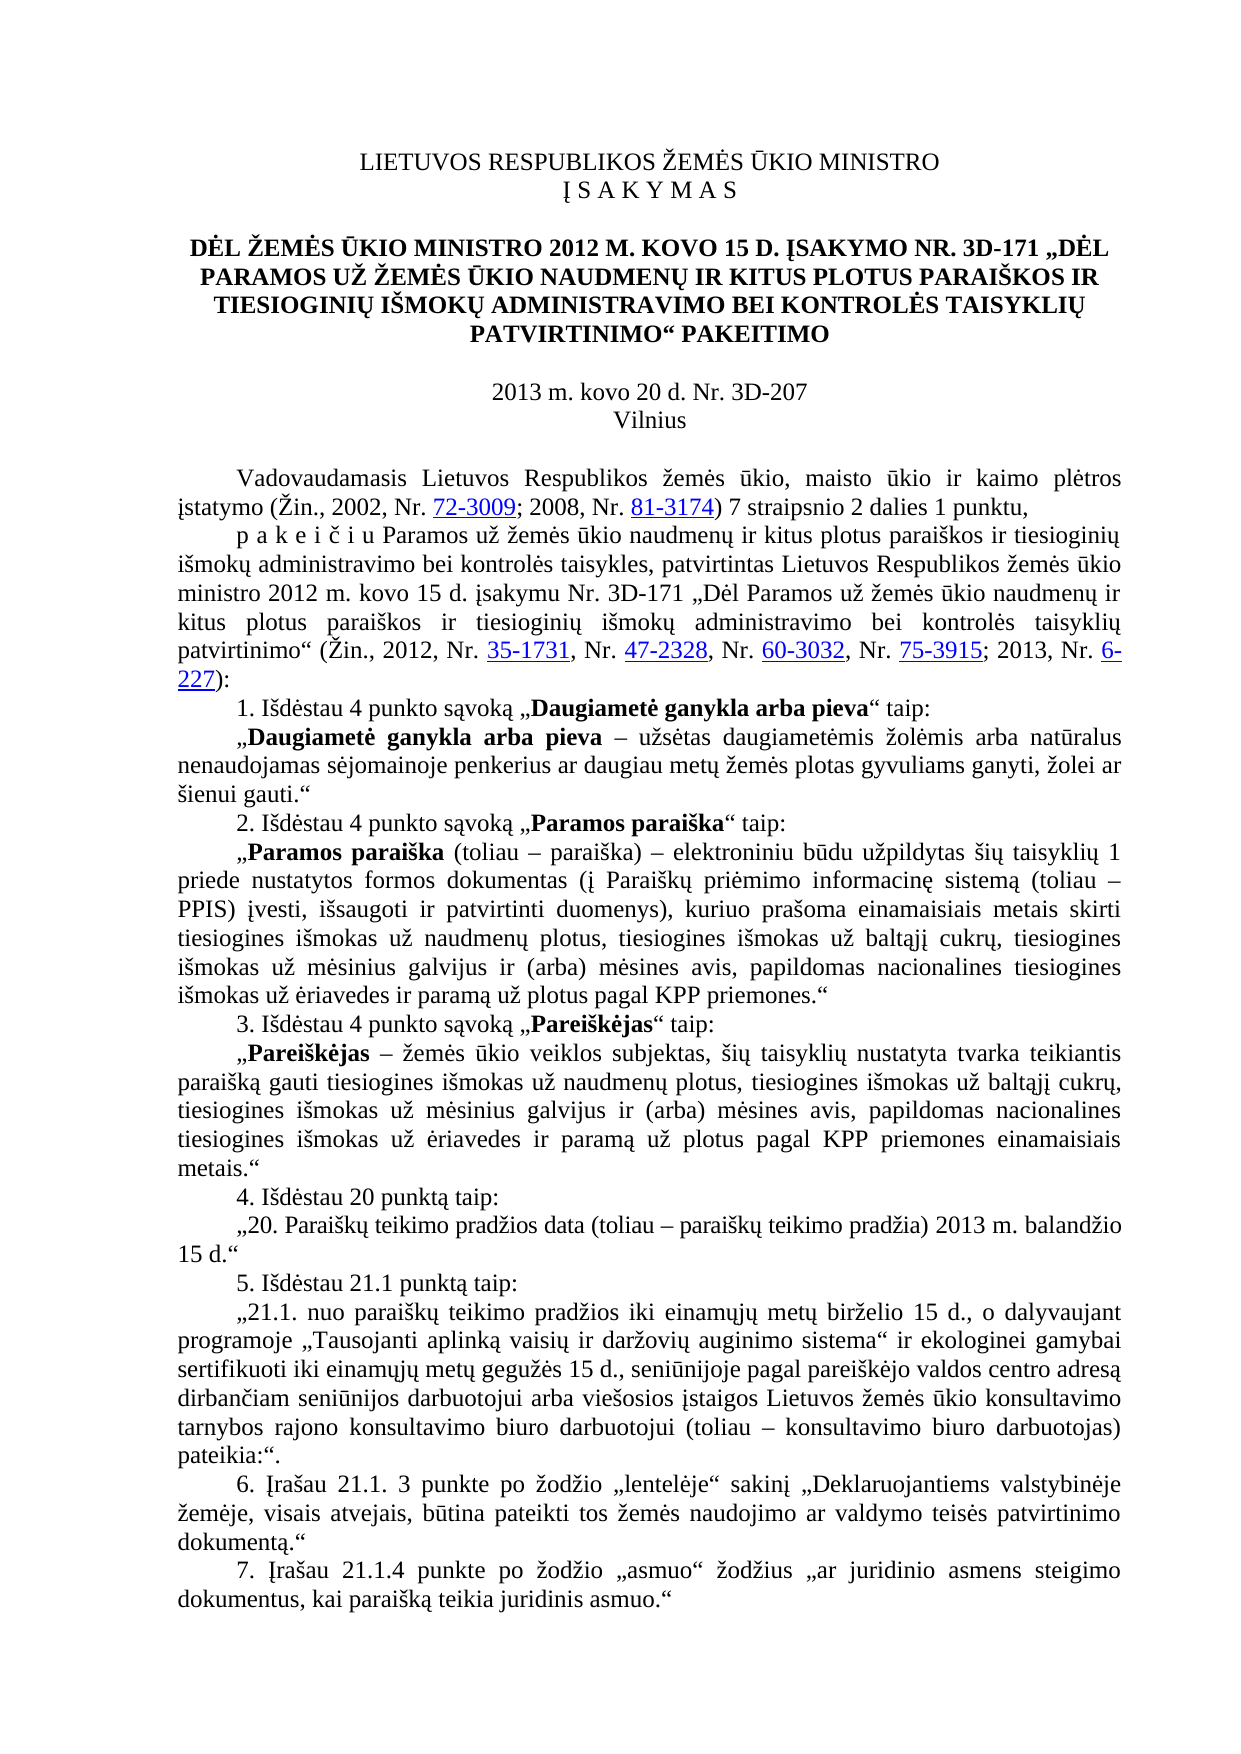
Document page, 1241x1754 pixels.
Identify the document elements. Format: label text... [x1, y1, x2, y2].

text 6. Įrašau 21.1. 3 punkte po žodžio „lentelėje“ sakinį „Deklaruojantiems valstybinėje žemėje, visais atvejais, būtina pateikti tos žemės naudojimo ar valdymo teisės patvirtinimo dokumentą.“ [177, 1469, 1122, 1556]
text 2013 m. kovo 20 d. Nr. 3D-207 [177, 377, 1122, 406]
text 1. Išdėstau 4 punkto sąvoką „Daugiametė ganykla arba pieva“ taip: [177, 693, 1122, 722]
text 4. Išdėstau 20 punktą taip: [177, 1182, 1122, 1211]
text 2. Išdėstau 4 punkto sąvoką „Paramos paraiška“ taip: [177, 808, 1122, 837]
text „21.1. nuo paraiškų teikimo pradžios iki einamųjų metų birželio 15 d., o dalyvaujant programoje „Tausojanti aplinką vaisių ir daržovių auginimo sistema“ ir ekologinei gamybai sertifikuoti iki einamųjų metų gegužės 15 d., seniūnijoje pagal pareiškėjo valdos centro adresą dirbančiam seniūnijos darbuotojui arba viešosios įstaigos Lietuvos žemės ūkio konsultavimo tarnybos rajono konsultavimo biuro darbuotojui (toliau – konsultavimo biuro darbuotojas) pateikia:“. [177, 1297, 1122, 1469]
text 7. Įrašau 21.1.4 punkte po žodžio „asmuo“ žodžius „ar juridinio asmens steigimo dokumentus, kai paraišką teikia juridinis asmuo.“ [177, 1556, 1122, 1613]
text DĖL ŽEMĖS ŪKIO MINISTRO 2012 M. KOVO 15 D. ĮSAKYMO Nr. 3D-171 „DĖL PARAMOS UŽ ŽEMĖS ŪKIO NAUDMENŲ IR KITUS PLOTUS PARAIŠKOS IR TIESIOGINIŲ IŠMOKŲ ADMINISTRAVIMO BEI KONTROLĖS TAISYKLIŲ PATVIRTINIMO“ PAKEITIMO [177, 233, 1122, 348]
text Į S A K Y M A S [177, 176, 1122, 204]
text Vilnius [177, 406, 1122, 434]
text „20. Paraiškų teikimo pradžios data (toliau – paraiškų teikimo pradžia) 2013 m. balandžio 15 d.“ [177, 1211, 1122, 1268]
text 5. Išdėstau 21.1 punktą taip: [177, 1268, 1122, 1297]
text p a k e i č i u Paramos už žemės ūkio naudmenų ir kitus plotus paraiškos ir tiesioginių išmokų administravimo bei kontrolės taisykles, patvirtintas Lietuvos Respublikos žemės ūkio ministro 2012 m. kovo 15 d. įsakymu Nr. 3D-171 „Dėl Paramos už žemės ūkio naudmenų ir kitus plotus paraiškos ir tiesioginių išmokų administravimo bei kontrolės taisyklių patvirtinimo“ (Žin., 2012, Nr. 35-1731, Nr. 47-2328, Nr. 60-3032, Nr. 75-3915; 2013, Nr. 6-227): [177, 521, 1122, 693]
text „Paramos paraiška (toliau – paraiška) – elektroniniu būdu užpildytas šių taisyklių 1 priede nustatytos formos dokumentas (į Paraiškų priėmimo informacinę sistemą (toliau – PPIS) įvesti, išsaugoti ir patvirtinti duomenys), kuriuo prašoma einamaisiais metais skirti tiesiogines išmokas už naudmenų plotus, tiesiogines išmokas už baltąjį cukrų, tiesiogines išmokas už mėsinius galvijus ir (arba) mėsines avis, papildomas nacionalines tiesiogines išmokas už ėriavedes ir paramą už plotus pagal KPP priemones.“ [177, 837, 1122, 1009]
text Vadovaudamasis Lietuvos Respublikos žemės ūkio, maisto ūkio ir kaimo plėtros įstatymo (Žin., 2002, Nr. 72-3009; 2008, Nr. 81-3174) 7 straipsnio 2 dalies 1 punktu, [177, 463, 1122, 521]
text 3. Išdėstau 4 punkto sąvoką „Pareiškėjas“ taip: [177, 1009, 1122, 1038]
text „Pareiškėjas – žemės ūkio veiklos subjektas, šių taisyklių nustatyta tvarka teikiantis paraišką gauti tiesiogines išmokas už naudmenų plotus, tiesiogines išmokas už baltąjį cukrų, tiesiogines išmokas už mėsinius galvijus ir (arba) mėsines avis, papildomas nacionalines tiesiogines išmokas už ėriavedes ir paramą už plotus pagal KPP priemones einamaisiais metais.“ [177, 1038, 1122, 1182]
text „Daugiametė ganykla arba pieva – užsėtas daugiametėmis žolėmis arba natūralus nenaudojamas sėjomainoje penkerius ar daugiau metų žemės plotas gyvuliams ganyti, žolei ar šienui gauti.“ [177, 722, 1122, 808]
text LIETUVOS RESPUBLIKOS ŽEMĖS ŪKIO MINISTRO [177, 147, 1122, 176]
